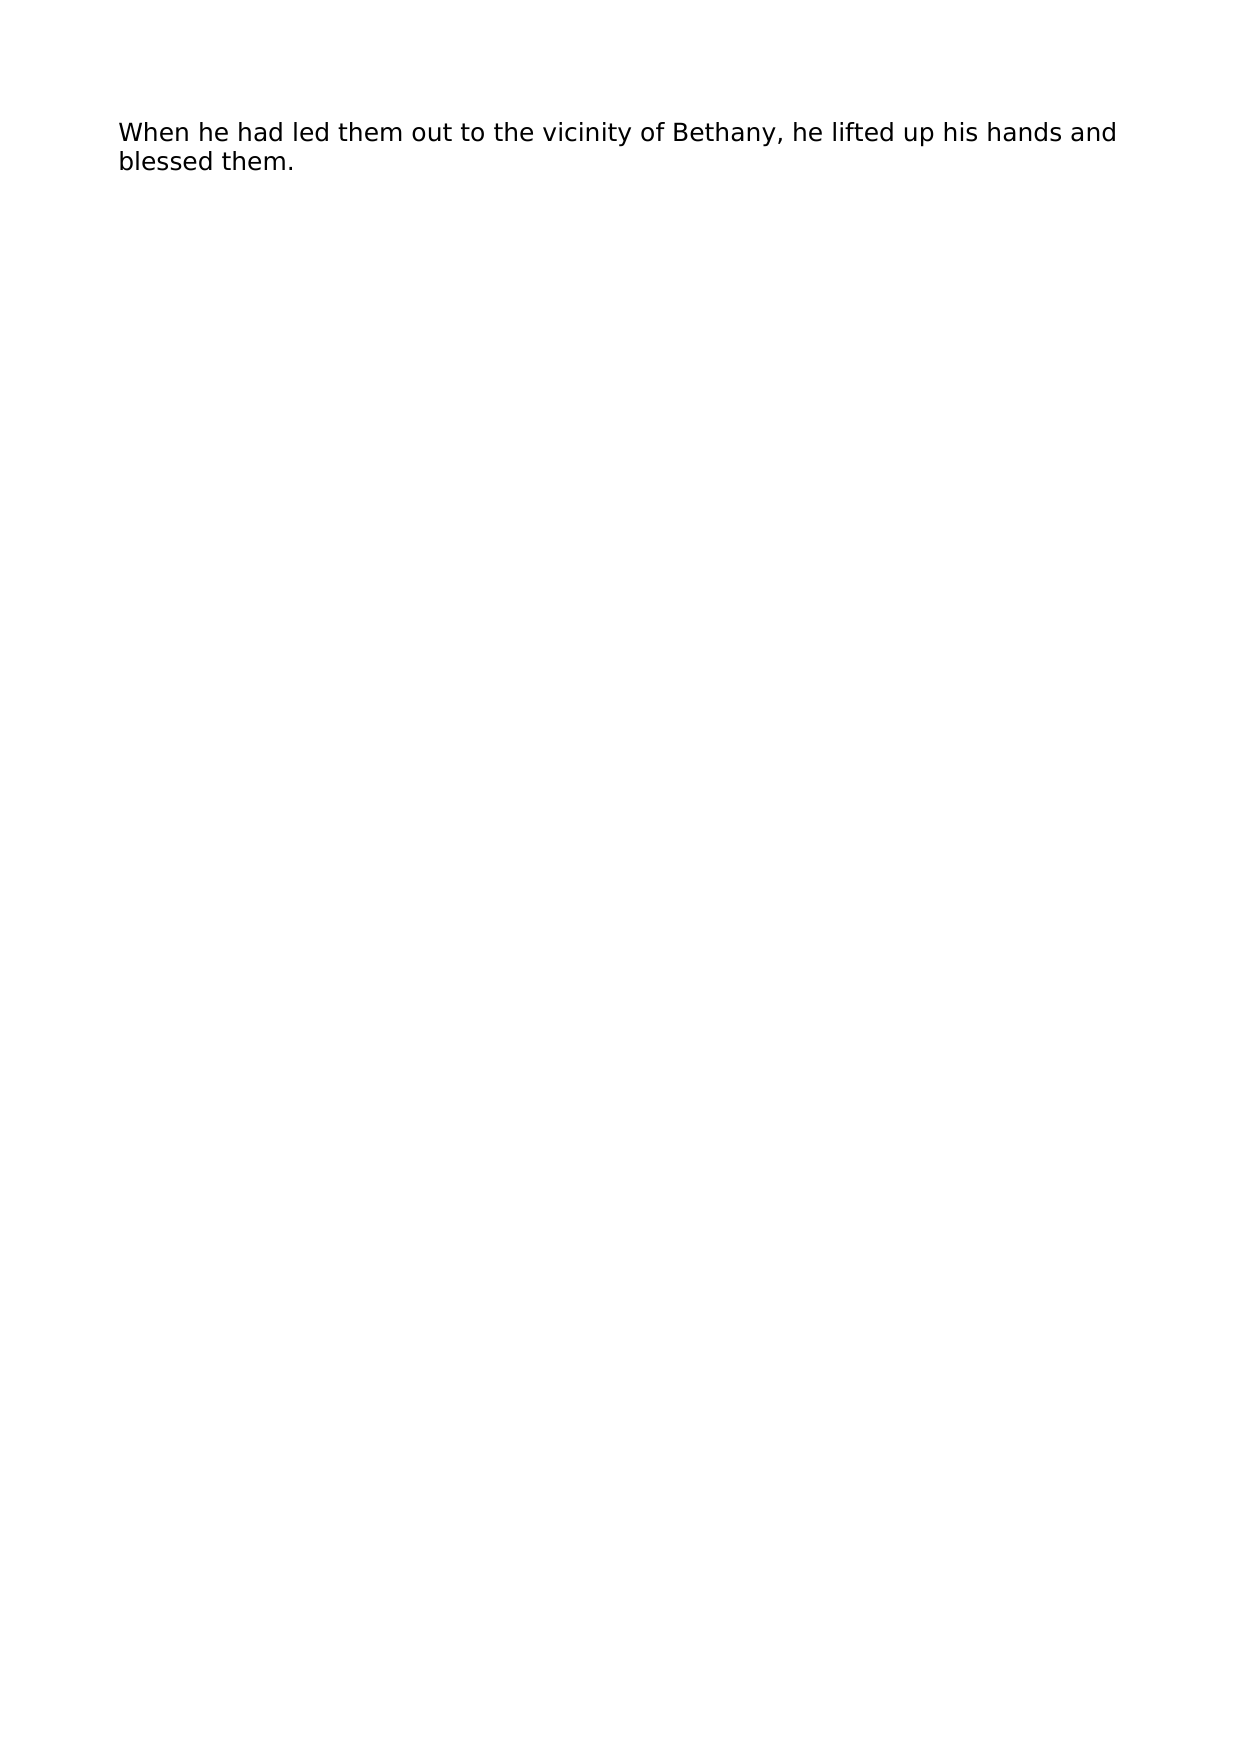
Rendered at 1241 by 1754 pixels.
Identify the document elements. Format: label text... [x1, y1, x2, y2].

text When he had led them out to the vicinity of Bethany, he lifted up his hands and blessed them. [118, 118, 1122, 176]
